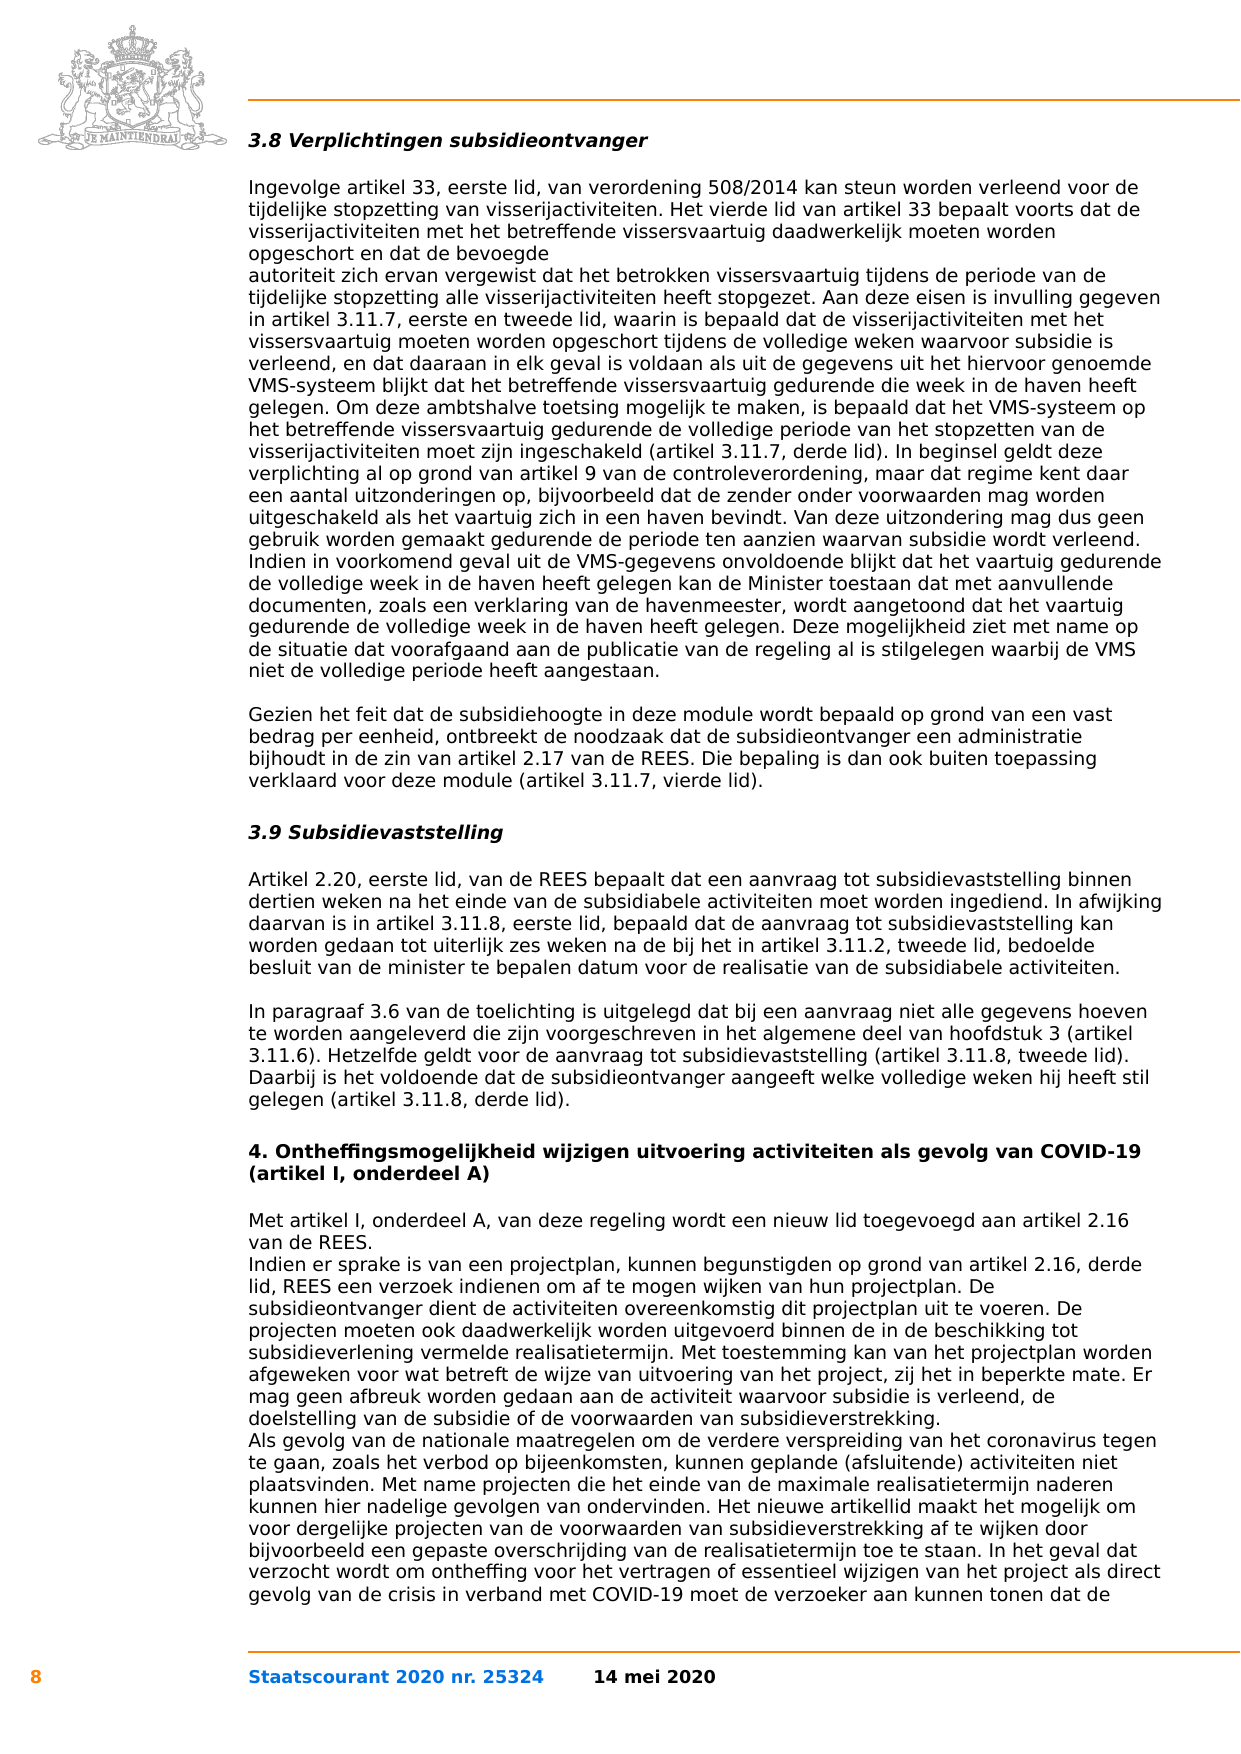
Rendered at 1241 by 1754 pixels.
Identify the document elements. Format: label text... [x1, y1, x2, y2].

text Gezien het feit dat de subsidiehoogte in deze module wordt bepaald op grond van een vast bedrag per eenheid, ontbreekt de noodzaak dat de subsidieontvanger een administratie bijhoudt in de zin van artikel 2.17 van de REES. Die bepaling is dan ook buiten toepassing verklaard voor deze module (artikel 3.11.7, vierde lid). [248, 704, 1163, 792]
text Met artikel I, onderdeel A, van deze regeling wordt een nieuw lid toegevoegd aan artikel 2.16 van de REES. [248, 1210, 1163, 1254]
subtitle 4. Ontheffingsmogelijkheid wijzigen uitvoering activiteiten als gevolg van COVID-19 (artikel I, onderdeel A) [248, 1141, 1163, 1185]
text Artikel 2.20, eerste lid, van de REES bepaalt dat een aanvraag tot subsidievaststelling binnen dertien weken na het einde van de subsidiabele activiteiten moet worden ingediend. In afwijking daarvan is in artikel 3.11.8, eerste lid, bepaald dat de aanvraag tot subsidievaststelling kan worden gedaan tot uiterlijk zes weken na de bij het in artikel 3.11.2, tweede lid, bedoelde besluit van de minister te bepalen datum voor de realisatie van de subsidiabele activiteiten. [248, 869, 1163, 979]
subtitle 3.8 Verplichtingen subsidieontvanger [248, 130, 1163, 152]
text Als gevolg van de nationale maatregelen om de verdere verspreiding van het coronavirus tegen te gaan, zoals het verbod op bijeenkomsten, kunnen geplande (afsluitende) activiteiten niet plaatsvinden. Met name projecten die het einde van de maximale realisatietermijn naderen kunnen hier nadelige gevolgen van ondervinden. Het nieuwe artikellid maakt het mogelijk om voor dergelijke projecten van de voorwaarden van subsidieverstrekking af te wijken door bijvoorbeeld een gepaste overschrijding van de realisatietermijn toe te staan. In het geval dat verzocht wordt om ontheffing voor het vertragen of essentieel wijzigen van het project als direct gevolg van de crisis in verband met COVID-19 moet de verzoeker aan kunnen tonen dat de [248, 1429, 1163, 1605]
text Indien in voorkomend geval uit de VMS-gegevens onvoldoende blijkt dat het vaartuig gedurende de volledige week in de haven heeft gelegen kan de Minister toestaan dat met aanvullende documenten, zoals een verklaring van de havenmeester, wordt aangetoond dat het vaartuig gedurende de volledige week in de haven heeft gelegen. Deze mogelijkheid ziet met name op de situatie dat voorafgaand aan de publicatie van de regeling al is stilgelegen waarbij de VMS niet de volledige periode heeft aangestaan. [248, 551, 1163, 682]
subtitle 3.9 Subsidievaststelling [248, 822, 1163, 844]
text In paragraaf 3.6 van de toelichting is uitgelegd dat bij een aanvraag niet alle gegevens hoeven te worden aangeleverd die zijn voorgeschreven in het algemene deel van hoofdstuk 3 (artikel 3.11.6). Hetzelfde geldt voor de aanvraag tot subsidievaststelling (artikel 3.11.8, tweede lid). Daarbij is het voldoende dat de subsidieontvanger aangeeft welke volledige weken hij heeft stil gelegen (artikel 3.11.8, derde lid). [248, 1001, 1163, 1111]
text autoriteit zich ervan vergewist dat het betrokken vissersvaartuig tijdens de periode van de tijdelijke stopzetting alle visserijactiviteiten heeft stopgezet. Aan deze eisen is invulling gegeven in artikel 3.11.7, eerste en tweede lid, waarin is bepaald dat de visserijactiviteiten met het vissersvaartuig moeten worden opgeschort tijdens de volledige weken waarvoor subsidie is verleend, en dat daaraan in elk geval is voldaan als uit de gegevens uit het hiervoor genoemde VMS-systeem blijkt dat het betreffende vissersvaartuig gedurende die week in de haven heeft gelegen. Om deze ambtshalve toetsing mogelijk te maken, is bepaald dat het VMS-systeem op het betreffende vissersvaartuig gedurende de volledige periode van het stopzetten van de visserijactiviteiten moet zijn ingeschakeld (artikel 3.11.7, derde lid). In beginsel geldt deze verplichting al op grond van artikel 9 van de controleverordening, maar dat regime kent daar een aantal uitzonderingen op, bijvoorbeeld dat de zender onder voorwaarden mag worden uitgeschakeld als het vaartuig zich in een haven bevindt. Van deze uitzondering mag dus geen gebruik worden gemaakt gedurende de periode ten aanzien waarvan subsidie wordt verleend. [248, 265, 1163, 551]
picture [38, 25, 227, 150]
text Indien er sprake is van een projectplan, kunnen begunstigden op grond van artikel 2.16, derde lid, REES een verzoek indienen om af te mogen wijken van hun projectplan. De subsidieontvanger dient de activiteiten overeenkomstig dit projectplan uit te voeren. De projecten moeten ook daadwerkelijk worden uitgevoerd binnen de in de beschikking tot subsidieverlening vermelde realisatietermijn. Met toestemming kan van het projectplan worden afgeweken voor wat betreft de wijze van uitvoering van het project, zij het in beperkte mate. Er mag geen afbreuk worden gedaan aan de activiteit waarvoor subsidie is verleend, de doelstelling van de subsidie of de voorwaarden van subsidieverstrekking. [248, 1254, 1163, 1429]
text Ingevolge artikel 33, eerste lid, van verordening 508/2014 kan steun worden verleend voor de tijdelijke stopzetting van visserijactiviteiten. Het vierde lid van artikel 33 bepaalt voorts dat de visserijactiviteiten met het betreffende vissersvaartuig daadwerkelijk moeten worden opgeschort en dat de bevoegde [248, 177, 1163, 265]
